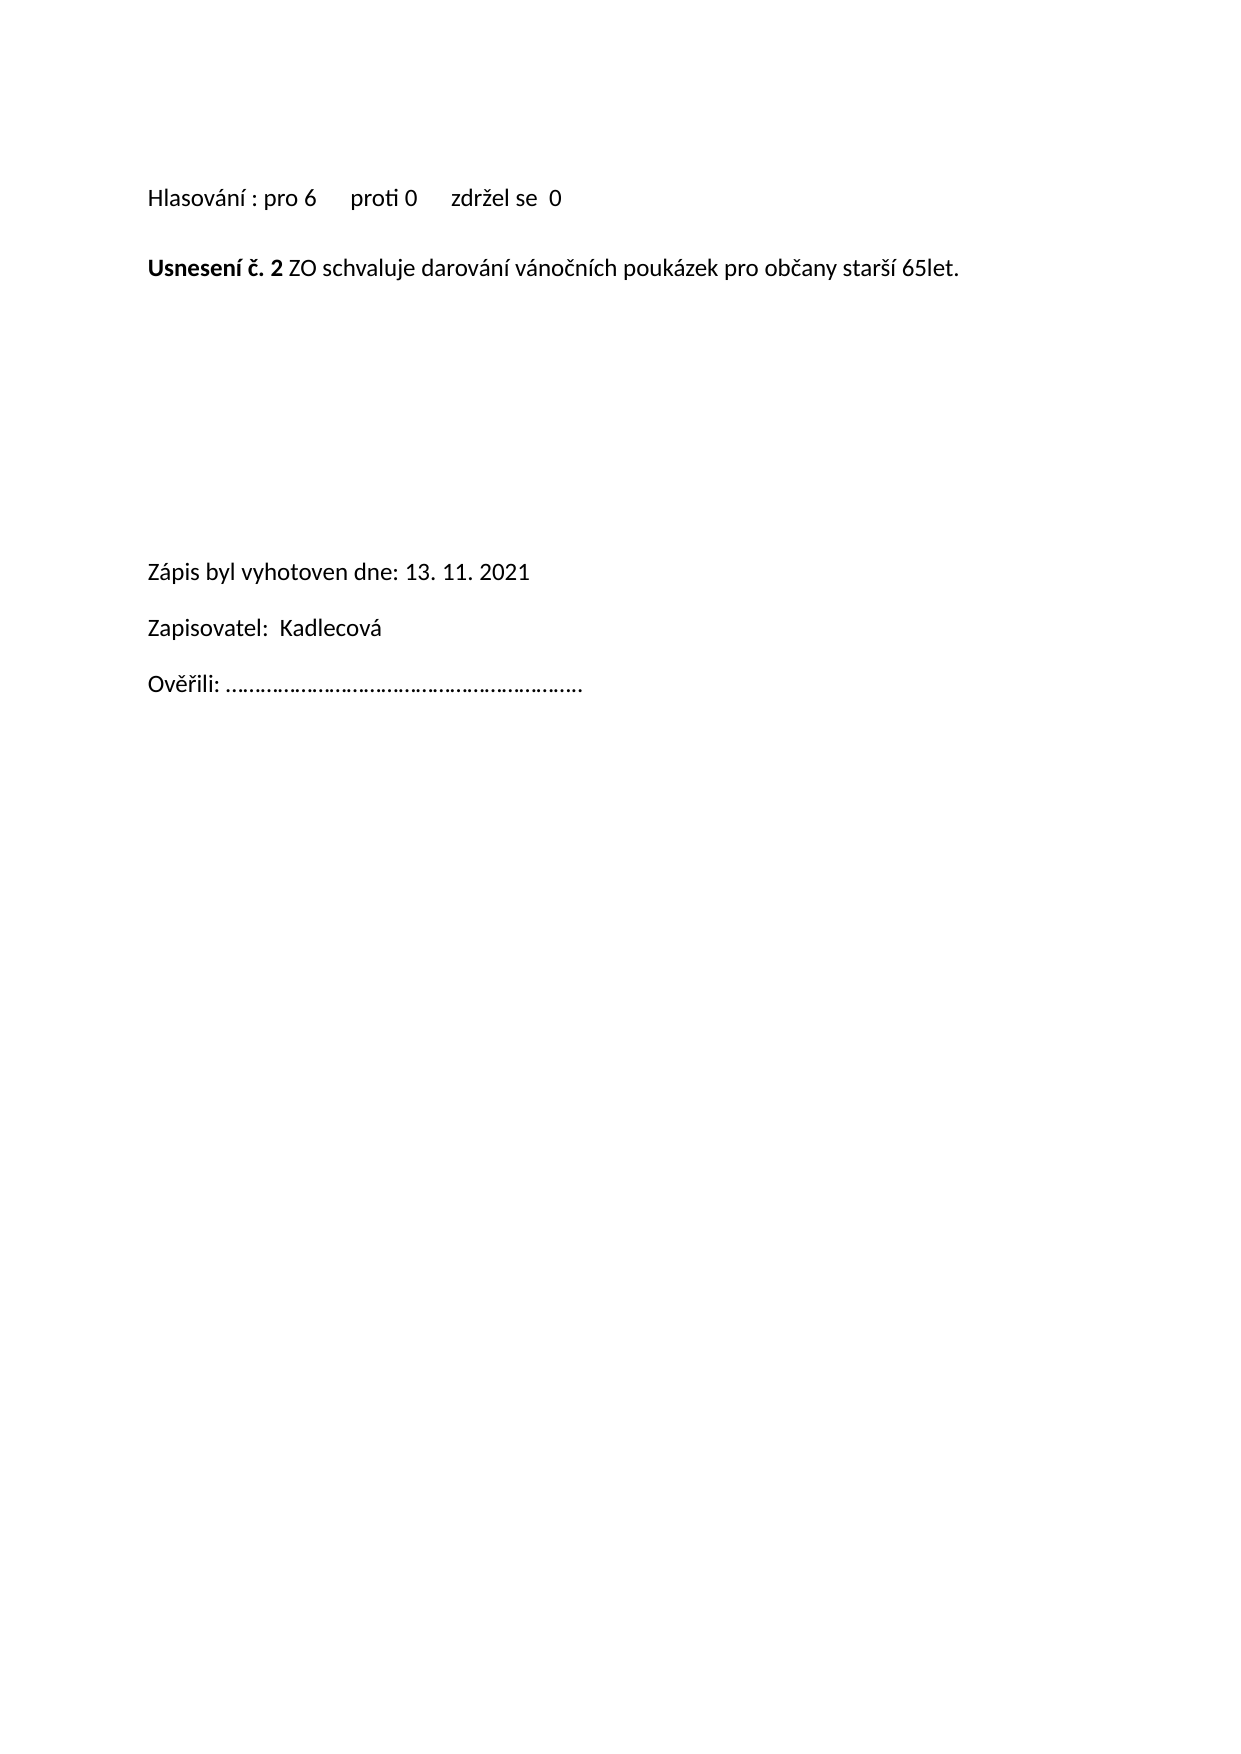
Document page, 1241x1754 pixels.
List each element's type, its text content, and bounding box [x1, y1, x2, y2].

text Hlasování : pro 6 proti 0 zdržel se 0 [148, 183, 1093, 213]
text Zápis byl vyhotoven dne: 13. 11. 2021 [148, 556, 1093, 587]
text Zapisovatel: Kadlecová [148, 612, 1093, 643]
text Usnesení č. 2 ZO schvaluje darování vánočních poukázek pro občany starší 65let. [148, 253, 1093, 283]
text Ověřili: …………………………………………………….. [148, 668, 1093, 698]
